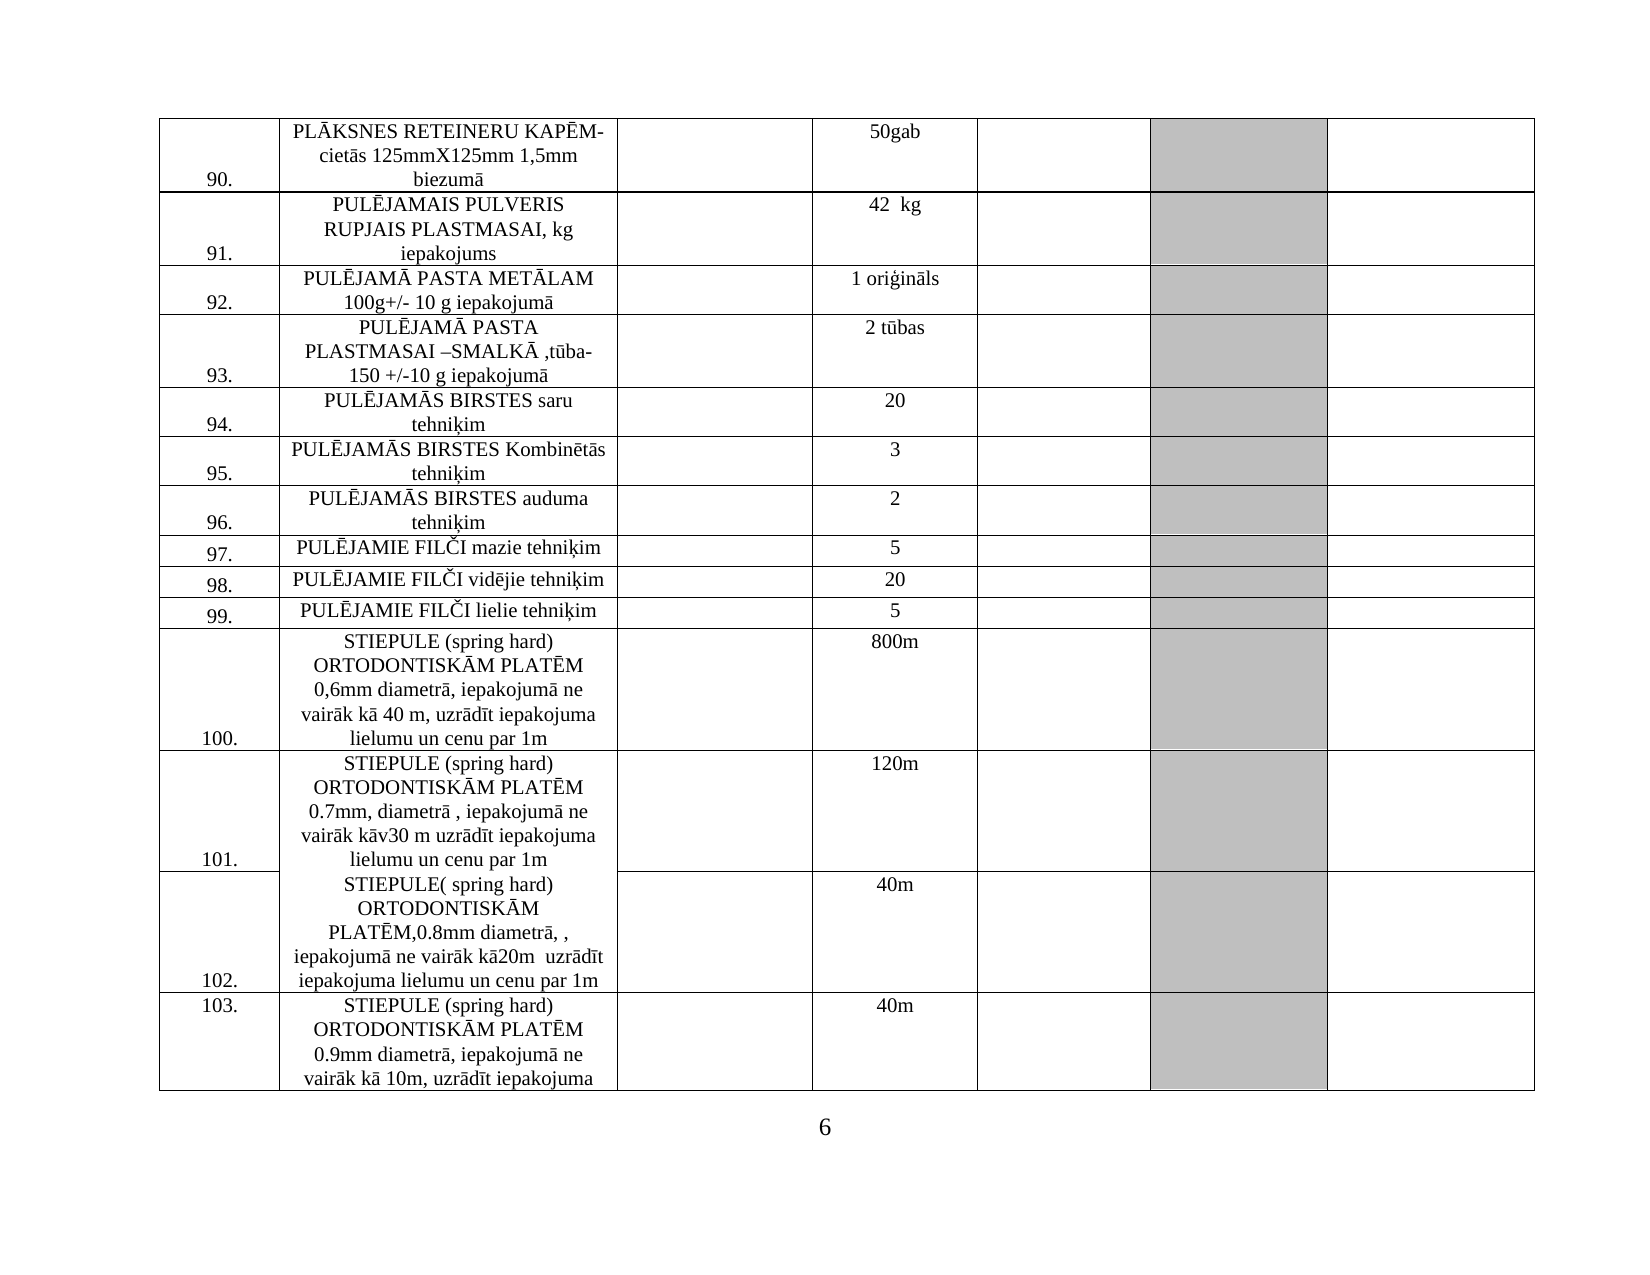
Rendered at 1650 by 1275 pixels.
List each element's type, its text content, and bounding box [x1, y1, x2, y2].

table_cell [1328, 567, 1534, 597]
table_cell 99. [160, 598, 279, 628]
table_cell 120m [813, 751, 977, 871]
table_cell [618, 598, 812, 628]
table_cell [1151, 598, 1327, 628]
table_cell [618, 315, 812, 387]
table_cell 100. [160, 629, 279, 749]
table_cell 102. [160, 872, 279, 992]
table_cell [1328, 872, 1534, 992]
table_cell [618, 388, 812, 436]
table_cell [978, 315, 1150, 387]
table_cell [1151, 315, 1327, 387]
table_cell STIEPULE (spring hard) ORTODONTISKĀM PLATĒM 0.9mm diametrā, iepakojumā ne vairāk kā 10m, uzrādīt iepakojuma [280, 993, 617, 1089]
table_cell PULĒJAMIE FILČI mazie tehniķim [280, 536, 617, 566]
table_cell [618, 266, 812, 314]
table_cell PULĒJAMĀS BIRSTES auduma tehniķim [280, 486, 617, 534]
table_cell [618, 629, 812, 749]
table_cell PULĒJAMIE FILČI lielie tehniķim [280, 598, 617, 628]
table_cell [1328, 993, 1534, 1089]
table_cell STIEPULE (spring hard) ORTODONTISKĀM PLATĒM 0,6mm diametrā, iepakojumā ne vairāk kā 40 m, uzrādīt iepakojuma lielumu un cenu par 1m [280, 629, 617, 749]
table_cell [978, 266, 1150, 314]
table_cell 50gab [813, 119, 977, 191]
table_cell [1328, 751, 1534, 871]
table_cell 5 [813, 598, 977, 628]
table_cell [1328, 266, 1534, 314]
table_cell [618, 567, 812, 597]
table_cell PULĒJAMĀ PASTA PLASTMASAI –SMALKĀ ,tūba-150 +/-10 g iepakojumā [280, 315, 617, 387]
table_cell PULĒJAMAIS PULVERIS RUPJAIS PLASTMASAI, kg iepakojums [280, 193, 617, 264]
table_cell 92. [160, 266, 279, 314]
table_cell PLĀKSNES RETEINERU KAPĒM-cietās 125mmX125mm 1,5mm biezumā [280, 119, 617, 191]
table_cell [618, 536, 812, 566]
table_cell [1328, 486, 1534, 534]
table_cell 40m [813, 993, 977, 1089]
table_cell 97. [160, 536, 279, 566]
table_cell [618, 119, 812, 191]
table_cell [1151, 872, 1327, 992]
table_cell [1328, 315, 1534, 387]
table_cell PULĒJAMĀS BIRSTES saru tehniķim [280, 388, 617, 436]
table_cell 95. [160, 437, 279, 485]
table_cell 98. [160, 567, 279, 597]
table_cell [978, 993, 1150, 1089]
table_cell [978, 119, 1150, 191]
table_cell [1328, 536, 1534, 566]
table_cell 20 [813, 388, 977, 436]
table_cell [978, 536, 1150, 566]
table_cell [1151, 388, 1327, 436]
table_cell 93. [160, 315, 279, 387]
table_cell 3 [813, 437, 977, 485]
table_cell [978, 598, 1150, 628]
table_cell PULĒJAMĀS BIRSTES Kombinētās tehniķim [280, 437, 617, 485]
table_cell 103. [160, 993, 279, 1089]
table_cell [978, 437, 1150, 485]
table_cell [978, 567, 1150, 597]
table_cell [618, 872, 812, 992]
table_cell [1328, 629, 1534, 749]
table_cell [618, 751, 812, 871]
table_cell [1151, 119, 1327, 191]
table_cell 42 kg [813, 193, 977, 264]
table_cell 5 [813, 536, 977, 566]
table_cell [978, 751, 1150, 871]
table_cell [978, 193, 1150, 264]
table_cell [1328, 119, 1534, 191]
table_cell STIEPULE (spring hard) ORTODONTISKĀM PLATĒM 0.7mm, diametrā , iepakojumā ne vairāk kāv30 m uzrādīt iepakojuma lielumu un cenu par 1m [280, 751, 617, 871]
table_cell 101. [160, 751, 279, 871]
table_cell [618, 437, 812, 485]
table_cell 94. [160, 388, 279, 436]
table_cell [1151, 486, 1327, 534]
table_cell [1151, 193, 1327, 264]
table_cell 40m [813, 872, 977, 992]
table_cell [1328, 598, 1534, 628]
table_cell [1328, 437, 1534, 485]
table_cell 2 tūbas [813, 315, 977, 387]
table_cell STIEPULE( spring hard) ORTODONTISKĀM PLATĒM,0.8mm diametrā, , iepakojumā ne vairāk kā20m uzrādīt iepakojuma lielumu un cenu par 1m [280, 871, 617, 992]
table_cell [1328, 193, 1534, 264]
table_cell [978, 629, 1150, 749]
table_cell 2 [813, 486, 977, 534]
table_cell [1328, 388, 1534, 436]
table_cell [618, 193, 812, 264]
table_cell [978, 388, 1150, 436]
table_cell 20 [813, 567, 977, 597]
table_cell 91. [160, 193, 279, 264]
table_cell [1151, 266, 1327, 314]
table_cell [1151, 536, 1327, 566]
table_cell [1151, 993, 1327, 1089]
table_cell PULĒJAMIE FILČI vidējie tehniķim [280, 567, 617, 597]
table_cell [1151, 437, 1327, 485]
table_cell [618, 486, 812, 534]
table_cell [978, 872, 1150, 992]
table_cell [618, 993, 812, 1089]
table_cell 96. [160, 486, 279, 534]
table_cell [1151, 629, 1327, 749]
table_cell PULĒJAMĀ PASTA METĀLAM 100g+/- 10 g iepakojumā [280, 266, 617, 314]
table_cell 800m [813, 629, 977, 749]
table_cell 1 oriģināls [813, 266, 977, 314]
table_cell 90. [160, 119, 279, 191]
table_cell [1151, 751, 1327, 871]
table_cell [1151, 567, 1327, 597]
table_cell [978, 486, 1150, 534]
